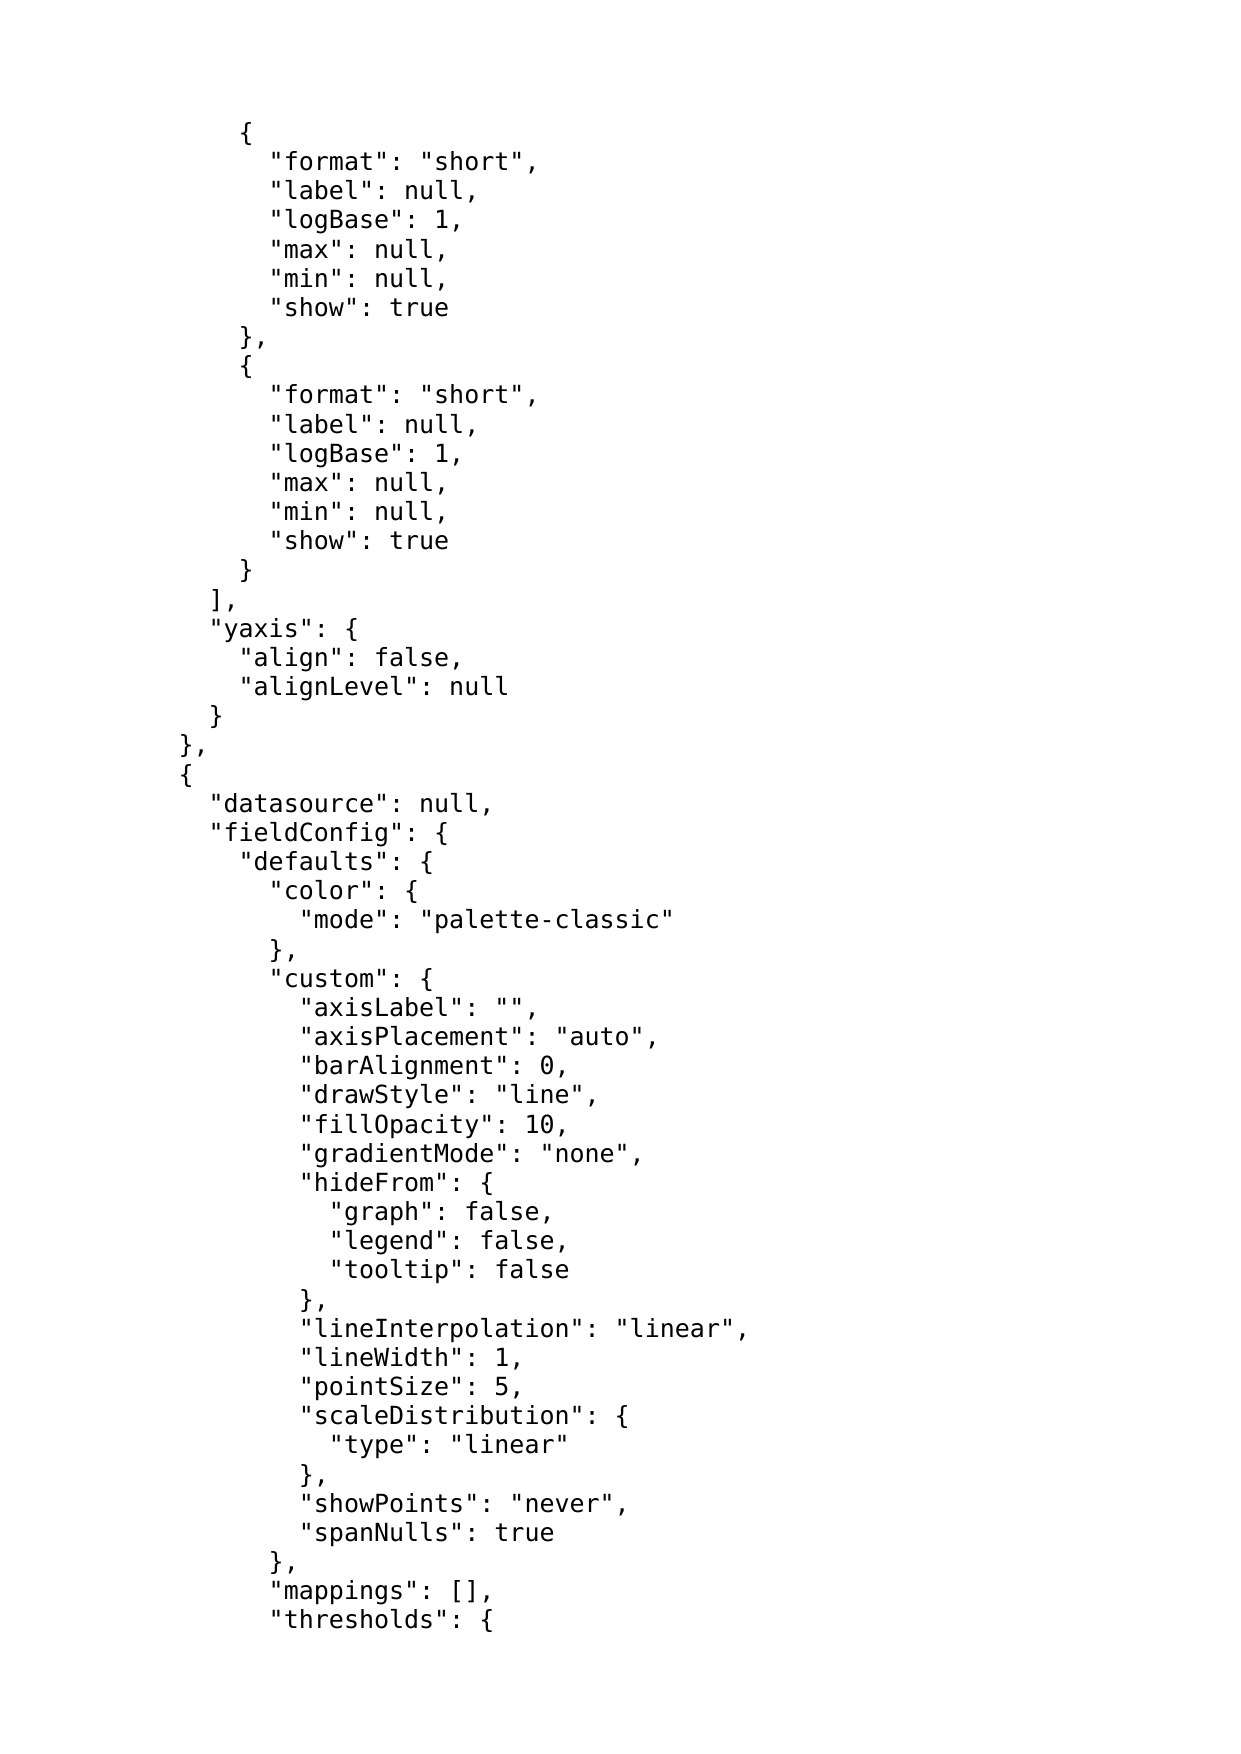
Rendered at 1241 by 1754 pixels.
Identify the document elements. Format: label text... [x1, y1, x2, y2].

text { "format": "short", "label": null, "logBase": 1, "max": null, "min": null, "show": true }, { "format": "short", "label": null, "logBase": 1, "max": null, "min": null, "show": true } ], "yaxis": { "align": false, "alignLevel": null } }, { "datasource": null, "fieldConfig": { "defaults": { "color": { "mode": "palette-classic" }, "custom": { "axisLabel": "", "axisPlacement": "auto", "barAlignment": 0, "drawStyle": "line", "fillOpacity": 10, "gradientMode": "none", "hideFrom": { "graph": false, "legend": false, "tooltip": false }, "lineInterpolation": "linear", "lineWidth": 1, "pointSize": 5, "scaleDistribution": { "type": "linear" }, "showPoints": "never", "spanNulls": true }, "mappings": [], "thresholds": { [118, 118, 1122, 1635]
